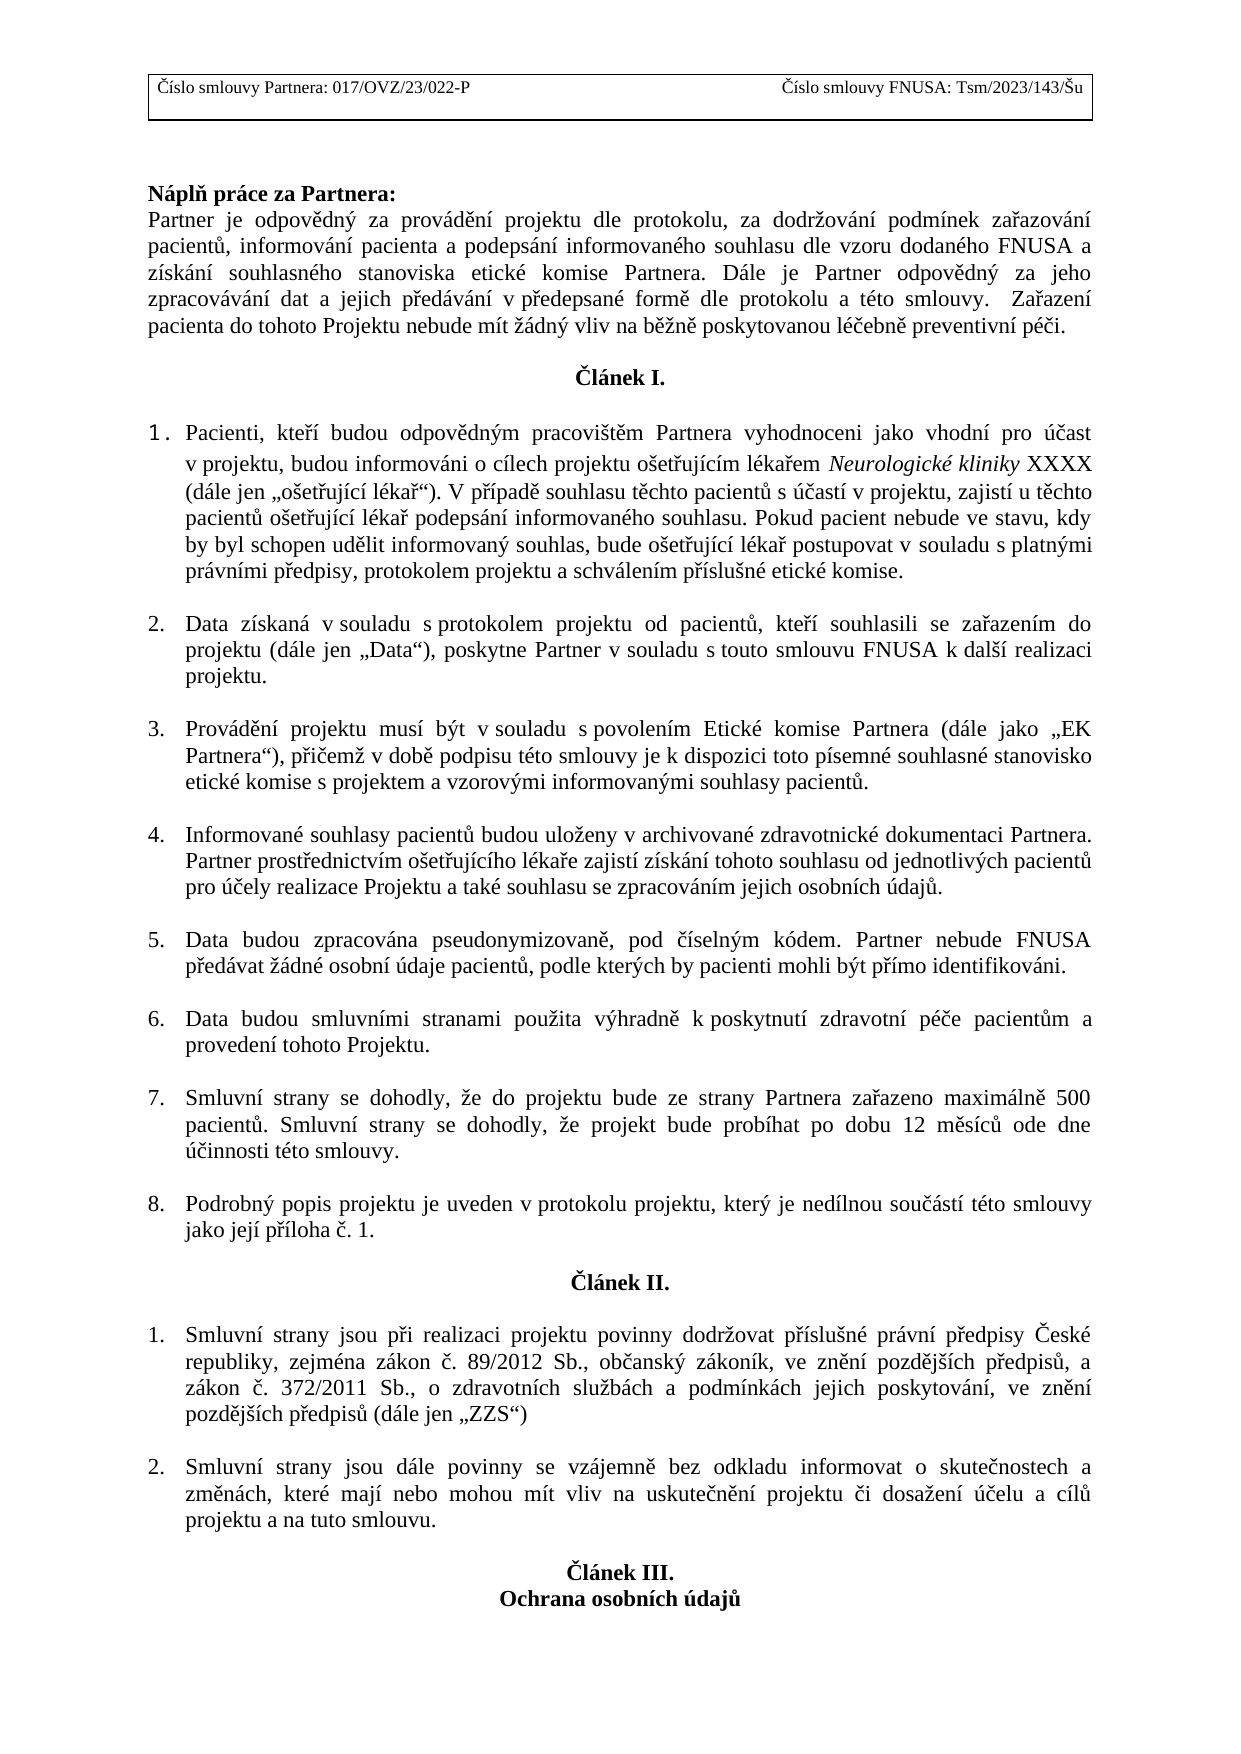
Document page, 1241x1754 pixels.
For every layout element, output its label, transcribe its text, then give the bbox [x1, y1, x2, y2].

list Smluvní strany jsou dále povinny se vzájemně bez odkladu informovat o skutečnostech a změnách, které mají nebo mohou mít vliv na uskutečnění projektu či dosažení účelu a cílů projektu a na tuto smlouvu. [148, 1453, 1093, 1532]
list Data získaná v souladu s protokolem projektu od pacientů, kteří souhlasili se zařazením do projektu (dále jen „Data“), poskytne Partner v souladu s touto smlouvu FNUSA k další realizaci projektu. [148, 610, 1093, 689]
list Data budou smluvními stranami použita výhradně k poskytnutí zdravotní péče pacientům a provedení tohoto Projektu. [148, 1005, 1093, 1058]
list Data budou zpracována pseudonymizovaně, pod číselným kódem. Partner nebude FNUSA předávat žádné osobní údaje pacientů, podle kterých by pacienti mohli být přímo identifikováni. [148, 926, 1093, 979]
list Smluvní strany se dohodly, že do projektu bude ze strany Partnera zařazeno maximálně 500 pacientů. Smluvní strany se dohodly, že projekt bude probíhat po dobu 12 měsíců ode dne účinnosti této smlouvy. [148, 1084, 1093, 1163]
list Podrobný popis projektu je uveden v protokolu projektu, který je nedílnou součástí této smlouvy jako její příloha č. 1. [148, 1190, 1093, 1242]
list Pacienti, kteří budou odpovědným pracovištěm Partnera vyhodnoceni jako vhodní pro účast v projektu, budou informováni o cílech projektu ošetřujícím lékařem Neurologické kliniky XXXX (dále jen „ošetřující lékař“). V případě souhlasu těchto pacientů s účastí v projektu, zajistí u těchto pacientů ošetřující lékař podepsání informovaného souhlasu. Pokud pacient nebude ve stavu, kdy by byl schopen udělit informovaný souhlas, bude ošetřující lékař postupovat v souladu s platnými právními předpisy, protokolem projektu a schválením příslušné etické komise. [148, 417, 1093, 583]
text Ochrana osobních údajů [148, 1585, 1093, 1611]
text Článek III. [148, 1559, 1093, 1585]
subtitle Článek I. [148, 364, 1093, 391]
list Informované souhlasy pacientů budou uloženy v archivované zdravotnické dokumentaci Partnera. Partner prostřednictvím ošetřujícího lékaře zajistí získání tohoto souhlasu od jednotlivých pacientů pro účely realizace Projektu a také souhlasu se zpracováním jejich osobních údajů. [148, 821, 1093, 900]
list Smluvní strany jsou při realizaci projektu povinny dodržovat příslušné právní předpisy České republiky, zejména zákon č. 89/2012 Sb., občanský zákoník, ve znění pozdějších předpisů, a zákon č. 372/2011 Sb., o zdravotních službách a podmínkách jejich poskytování, ve znění pozdějších předpisů (dále jen „ZZS“) [148, 1321, 1093, 1427]
subtitle Náplň práce za Partnera: [148, 180, 1093, 206]
list Provádění projektu musí být v souladu s povolením Etické komise Partnera (dále jako „EK Partnera“), přičemž v době podpisu této smlouvy je k dispozici toto písemné souhlasné stanovisko etické komise s projektem a vzorovými informovanými souhlasy pacientů. [148, 715, 1093, 794]
subtitle Článek II. [148, 1269, 1093, 1295]
subtitle Partner je odpovědný za provádění projektu dle protokolu, za dodržování podmínek zařazování pacientů, informování pacienta a podepsání informovaného souhlasu dle vzoru dodaného FNUSA a získání souhlasného stanoviska etické komise Partnera. Dále je Partner odpovědný za jeho zpracovávání dat a jejich předávání v předepsané formě dle protokolu a této smlouvy. Zařazení pacienta do tohoto Projektu nebude mít žádný vliv na běžně poskytovanou léčebně preventivní péči. [148, 206, 1093, 338]
